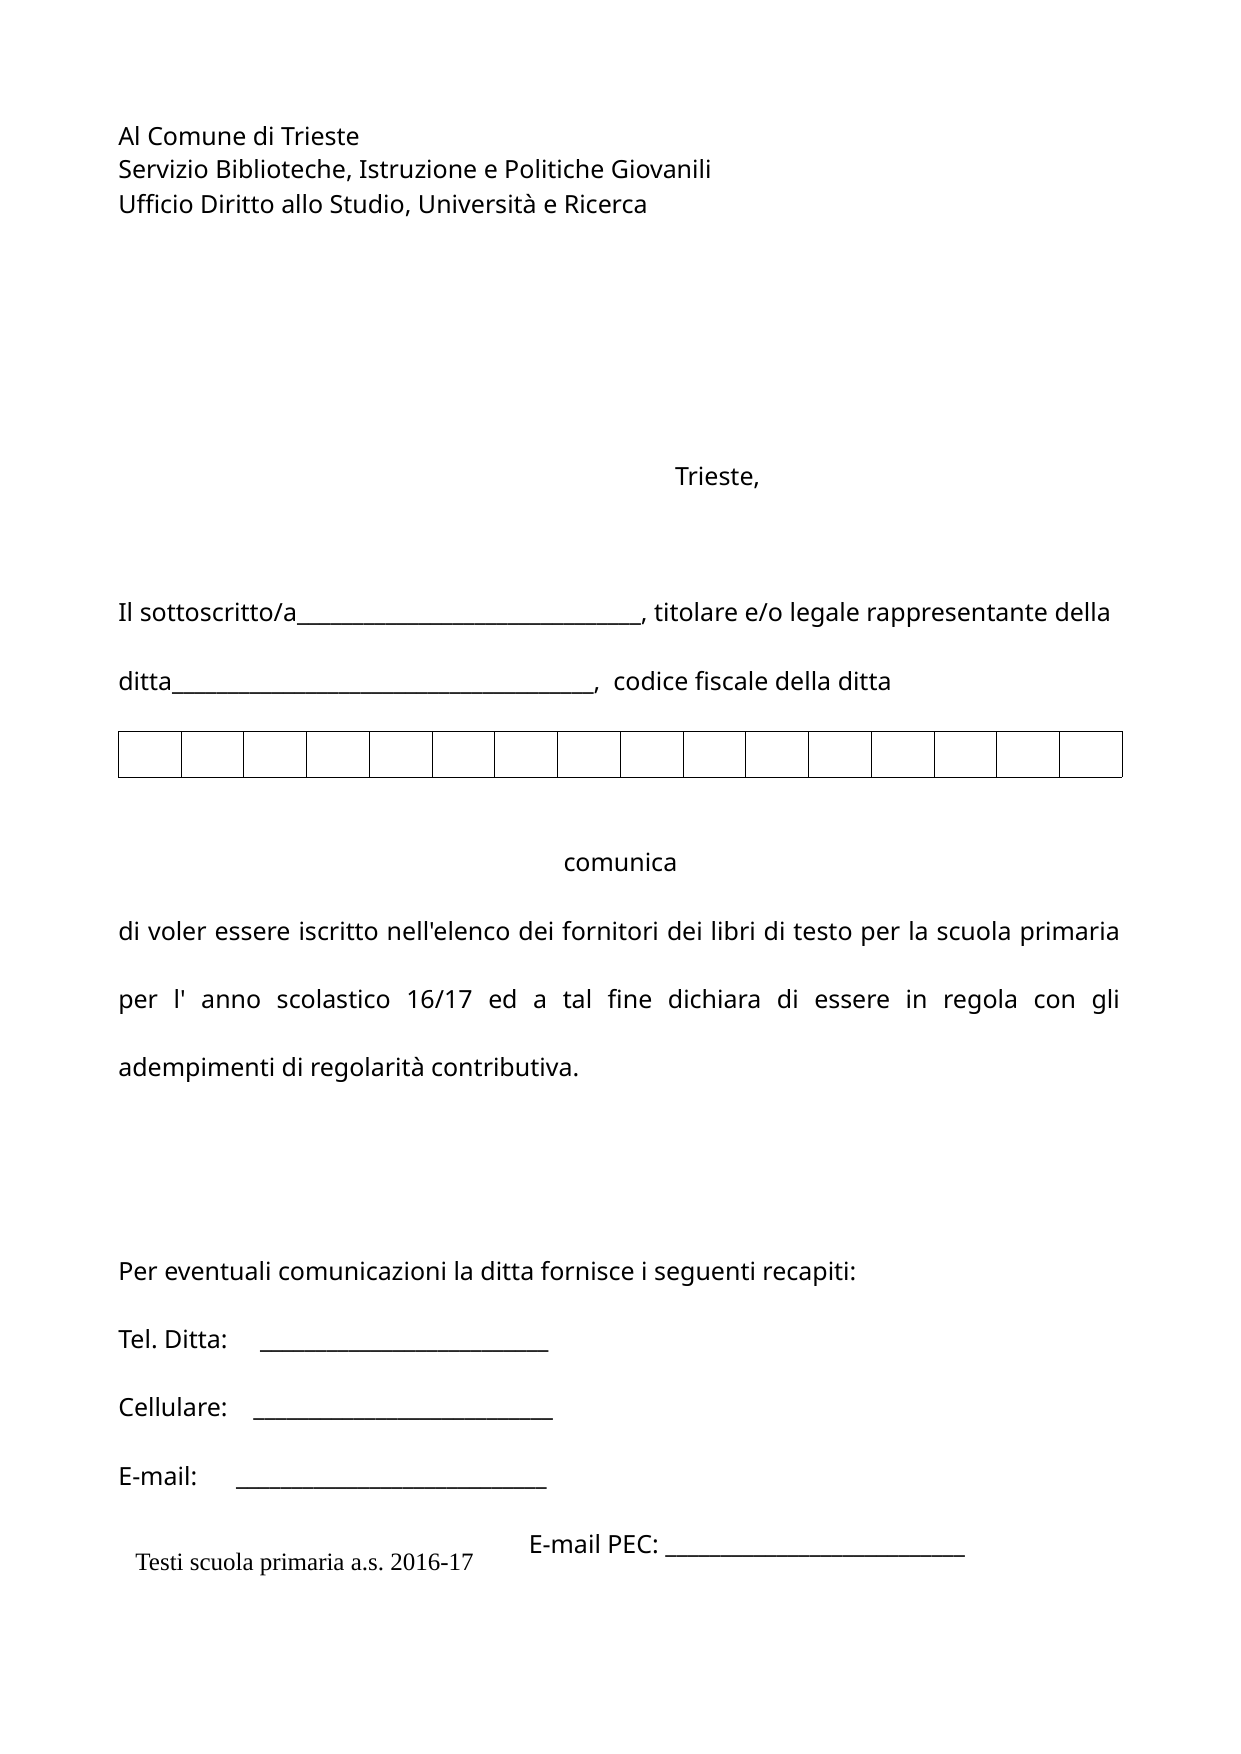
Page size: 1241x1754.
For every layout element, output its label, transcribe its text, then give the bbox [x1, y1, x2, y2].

table_header [495, 732, 557, 777]
text Al Comune di Trieste [118, 118, 1122, 152]
table_header [935, 732, 996, 777]
table_header [244, 732, 306, 777]
table_header [558, 732, 620, 777]
text E-mail: ____________________________ [118, 1458, 1122, 1492]
table_header [684, 732, 745, 777]
text Cellulare: ___________________________ [118, 1390, 1122, 1424]
text E-mail PEC: ___________________________ [118, 1526, 1122, 1560]
text Tel. Ditta: __________________________ [118, 1322, 1122, 1356]
table_header [809, 732, 871, 777]
text di voler essere iscritto nell'elenco dei fornitori dei libri di testo per la scuola primaria per l' anno scolastico 16/17 ed a tal fine dichiara di essere in regola con gli adempimenti di regolarità contributiva. [118, 913, 1122, 1083]
table_header [182, 732, 243, 777]
table_header [370, 732, 432, 777]
text Ufficio Diritto allo Studio, Università e Ricerca [118, 186, 1122, 220]
text Trieste, [675, 459, 1122, 493]
text Servizio Biblioteche, Istruzione e Politiche Giovanili [118, 152, 1122, 186]
table_header [997, 732, 1059, 777]
table_header [621, 732, 683, 777]
table_header [119, 732, 181, 777]
table_header [433, 732, 494, 777]
text Il sottoscritto/a_______________________________, titolare e/o legale rappresentante della [118, 595, 1122, 629]
table_header [1060, 732, 1122, 777]
text ditta______________________________________, codice fiscale della ditta [118, 663, 1122, 697]
text comunica [118, 845, 1122, 879]
text Per eventuali comunicazioni la ditta fornisce i seguenti recapiti: [118, 1254, 1122, 1288]
table_header [872, 732, 934, 777]
table_header [307, 732, 369, 777]
table_header [746, 732, 808, 777]
text Testi scuola primaria a.s. 2016-17 [135, 1547, 517, 1576]
